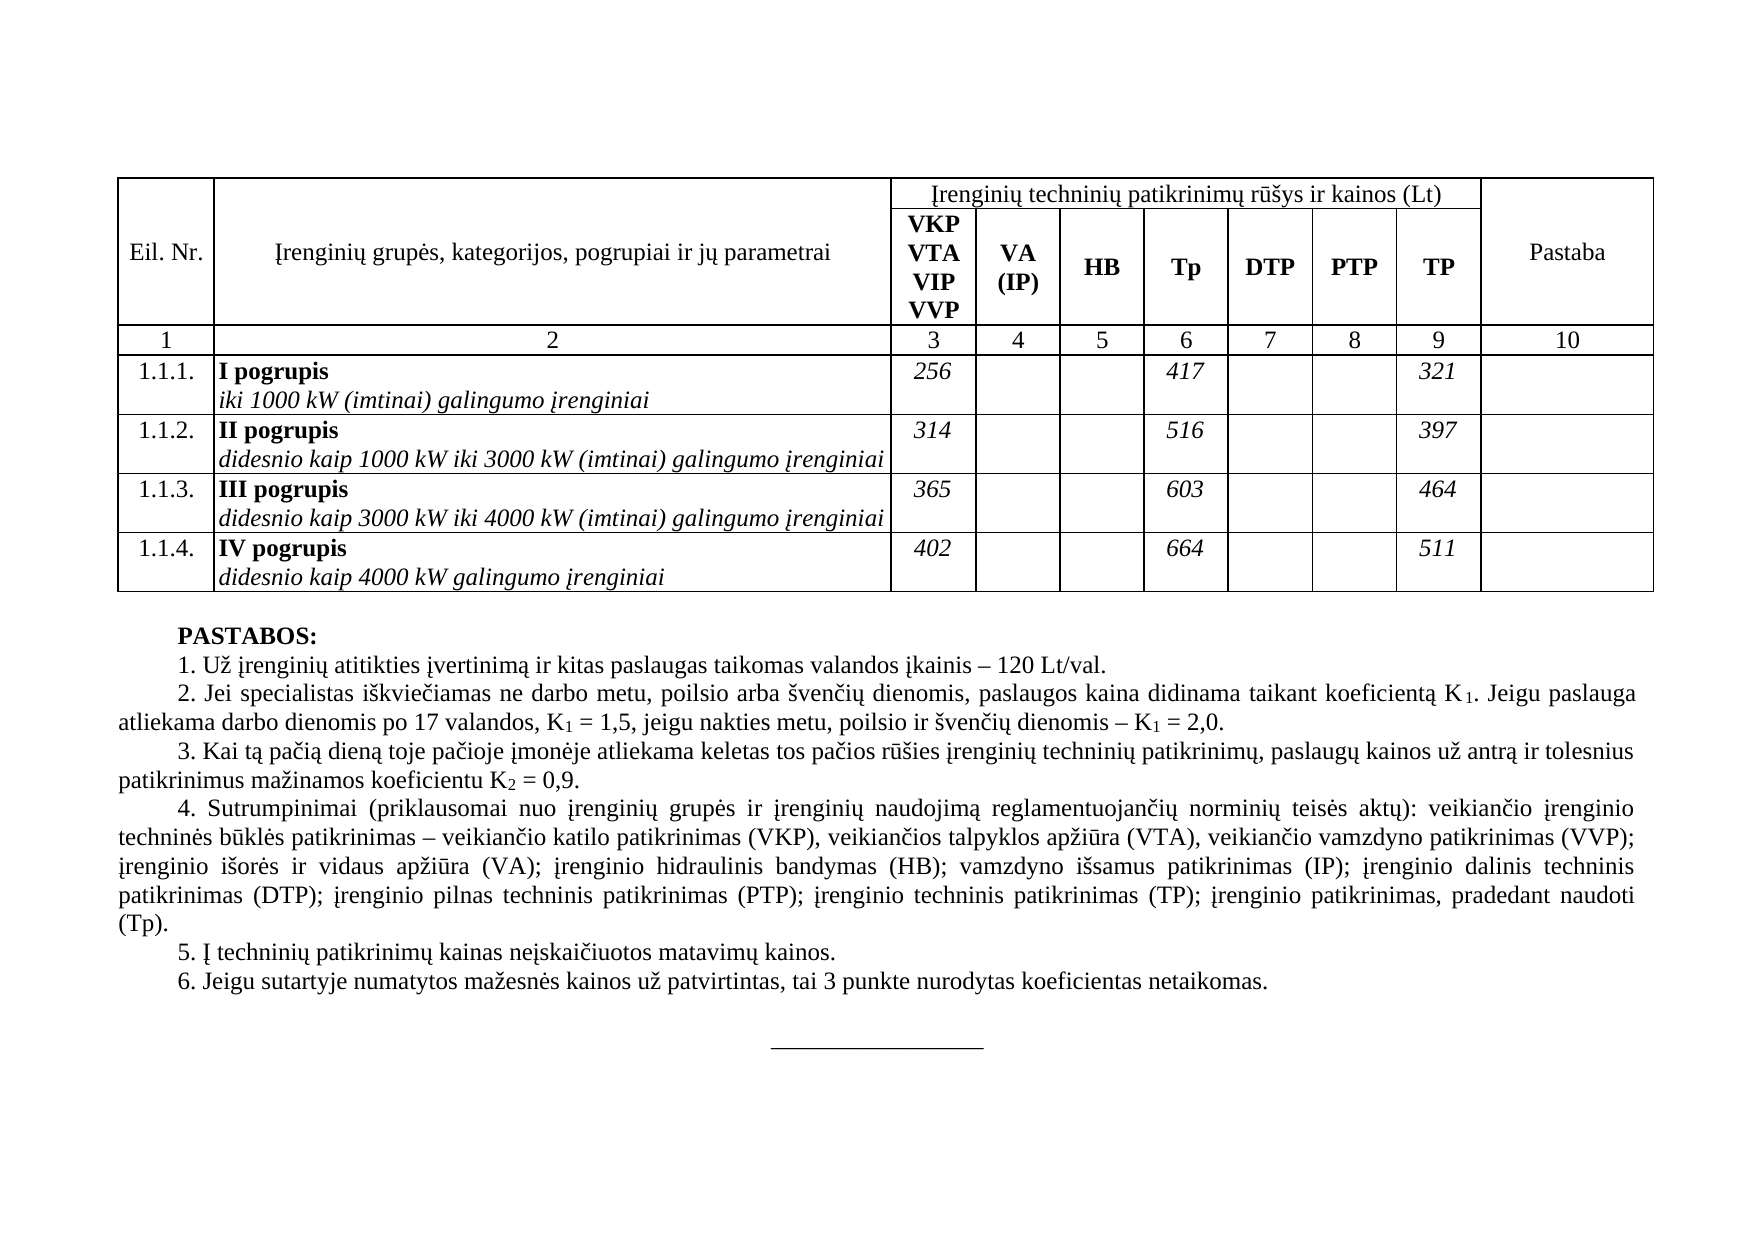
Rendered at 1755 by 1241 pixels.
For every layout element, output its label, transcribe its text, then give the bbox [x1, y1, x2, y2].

table_cell 256 [892, 356, 975, 413]
table_cell 365 [892, 474, 975, 532]
table_cell [977, 415, 1059, 472]
table_header Įrenginių techninių patikrinimų rūšys ir kainos (Lt) [892, 179, 1480, 207]
table_cell HB [1061, 209, 1143, 324]
table_cell 664 [1145, 533, 1227, 591]
table_header Pastaba [1482, 179, 1653, 324]
table_cell 402 [892, 533, 975, 591]
table_cell [1061, 356, 1143, 413]
text 2. Jei specialistas iškviečiamas ne darbo metu, poilsio arba švenčių dienomis, paslaugos kaina didinama taikant koeficientą K1. Jeigu paslauga atliekama darbo dienomis po 17 valandos, K1 = 1,5, jeigu nakties metu, poilsio ir švenčių dienomis – K1 = 2,0. [118, 678, 1636, 736]
table_cell 8 [1313, 326, 1396, 354]
table_cell [1061, 415, 1143, 472]
table_cell [1313, 415, 1396, 472]
table_cell 10 [1482, 326, 1653, 354]
table_cell [1482, 474, 1653, 532]
text 4. Sutrumpinimai (priklausomai nuo įrenginių grupės ir įrenginių naudojimą reglamentuojančių norminių teisės aktų): veikiančio įrenginio techninės būklės patikrinimas – veikiančio katilo patikrinimas (VKP), veikiančios talpyklos apžiūra (VTA), veikiančio vamzdyno patikrinimas (VVP); įrenginio išorės ir vidaus apžiūra (VA); įrenginio hidraulinis bandymas (HB); vamzdyno išsamus patikrinimas (IP); įrenginio dalinis techninis patikrinimas (DTP); įrenginio pilnas techninis patikrinimas (PTP); įrenginio techninis patikrinimas (TP); įrenginio patikrinimas, pradedant naudoti (Tp). [118, 793, 1636, 937]
table_cell 7 [1229, 326, 1312, 354]
table_cell 1.1.3. [119, 474, 213, 532]
table_cell 464 [1397, 474, 1480, 532]
table_cell III pogrupis didesnio kaip 3000 kW iki 4000 kW (imtinai) galingumo įrenginiai [215, 474, 890, 532]
table_cell 511 [1397, 533, 1480, 591]
text 3. Kai tą pačią dieną toje pačioje įmonėje atliekama keletas tos pačios rūšies įrenginių techninių patikrinimų, paslaugų kainos už antrą ir tolesnius patikrinimus mažinamos koeficientu K2 = 0,9. [118, 736, 1636, 793]
table_cell [1229, 415, 1312, 472]
table_cell 4 [977, 326, 1059, 354]
table_cell VKP VTA VIP VVP [892, 209, 975, 324]
text PASTABOS: [118, 621, 1636, 650]
table_cell [977, 356, 1059, 413]
table_cell 2 [215, 326, 890, 354]
text 6. Jeigu sutartyje numatytos mažesnės kainos už patvirtintas, tai 3 punkte nurodytas koeficientas netaikomas. [118, 966, 1636, 995]
table_cell DTP [1229, 209, 1312, 324]
table_header Eil. Nr. [119, 179, 213, 324]
table_cell VA (IP) [977, 209, 1059, 324]
table_cell PTP [1313, 209, 1396, 324]
table_cell [1482, 356, 1653, 413]
table_cell 5 [1061, 326, 1143, 354]
table_cell IV pogrupis didesnio kaip 4000 kW galingumo įrenginiai [215, 533, 890, 591]
table_cell Tp [1145, 209, 1227, 324]
table_cell [1229, 474, 1312, 532]
table_cell 314 [892, 415, 975, 472]
text _________________ [118, 1023, 1636, 1052]
table_cell 1.1.4. [119, 533, 213, 591]
text 5. Į techninių patikrinimų kainas neįskaičiuotos matavimų kainos. [118, 937, 1636, 966]
table_cell [1482, 415, 1653, 472]
table_cell [977, 533, 1059, 591]
table_cell [1229, 533, 1312, 591]
table_cell 3 [892, 326, 975, 354]
table_cell 9 [1397, 326, 1480, 354]
table_cell I pogrupis iki 1000 kW (imtinai) galingumo įrenginiai [215, 356, 890, 413]
table_cell [1061, 533, 1143, 591]
table_cell [1061, 474, 1143, 532]
table_cell [1313, 474, 1396, 532]
table_cell [1313, 356, 1396, 413]
text 1. Už įrenginių atitikties įvertinimą ir kitas paslaugas taikomas valandos įkainis – 120 Lt/val. [118, 650, 1636, 678]
table_cell 603 [1145, 474, 1227, 532]
table_cell 397 [1397, 415, 1480, 472]
table_cell [977, 474, 1059, 532]
table_cell [1313, 533, 1396, 591]
table_cell TP [1397, 209, 1480, 324]
table_cell 321 [1397, 356, 1480, 413]
table_cell 1.1.1. [119, 356, 213, 413]
table_cell [1229, 356, 1312, 413]
table_cell 417 [1145, 356, 1227, 413]
table_cell II pogrupis didesnio kaip 1000 kW iki 3000 kW (imtinai) galingumo įrenginiai [215, 415, 890, 472]
table_cell 6 [1145, 326, 1227, 354]
table_header Įrenginių grupės, kategorijos, pogrupiai ir jų parametrai [215, 179, 890, 324]
table_cell 1.1.2. [119, 415, 213, 472]
table_cell 516 [1145, 415, 1227, 472]
table_cell 1 [119, 326, 213, 354]
table_cell [1482, 533, 1653, 591]
